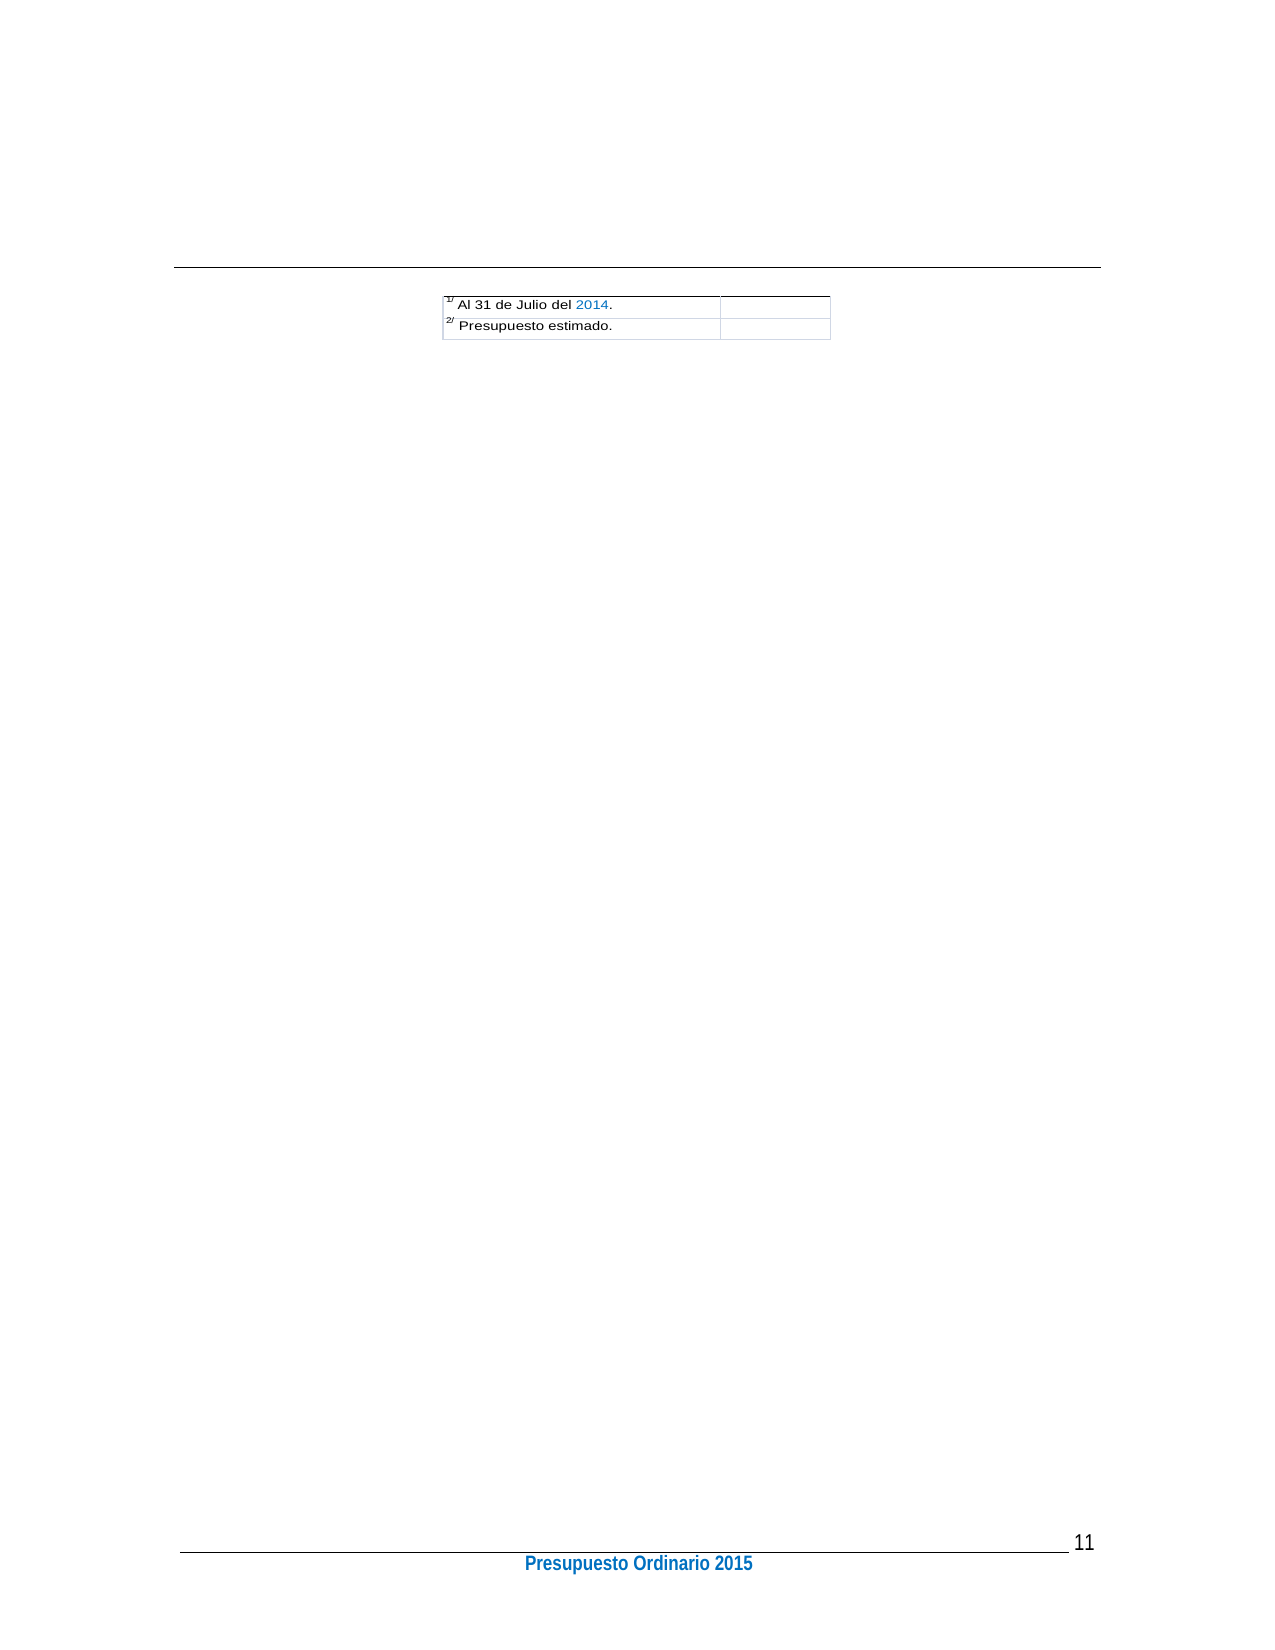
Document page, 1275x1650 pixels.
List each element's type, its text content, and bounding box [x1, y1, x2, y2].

table_cell 1/ Al 31 de Julio del 2014. [444, 297, 720, 317]
table_cell [721, 319, 830, 338]
table_cell 2/ Presupuesto estimado. [444, 319, 720, 338]
table_cell [721, 297, 830, 317]
